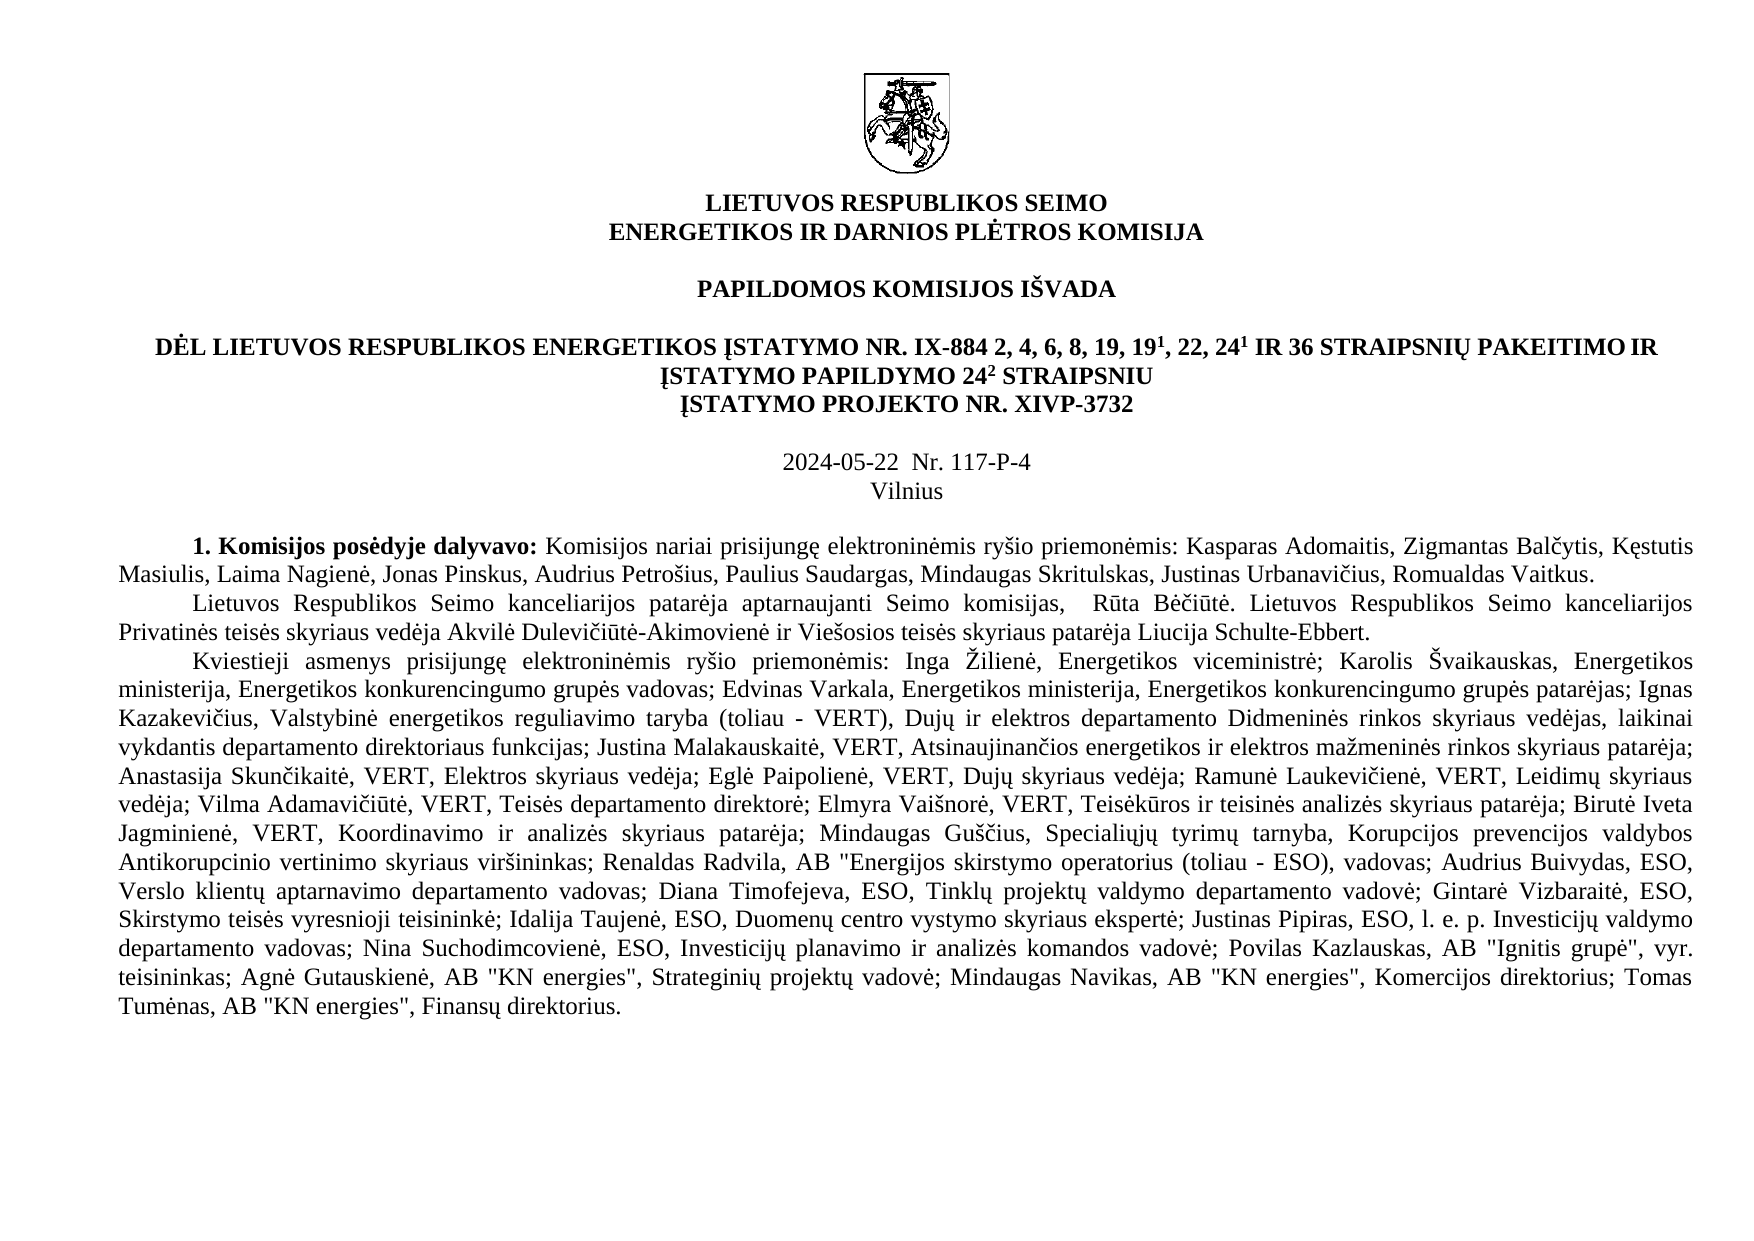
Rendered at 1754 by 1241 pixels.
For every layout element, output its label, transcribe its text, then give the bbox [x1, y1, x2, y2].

subtitle PAPILDOMOS KOMISIJOS IŠVADA [118, 274, 1695, 303]
text Kviestieji asmenys prisijungę elektroninėmis ryšio priemonėmis: Inga Žilienė, Energetikos viceministrė; Karolis Švaikauskas, Energetikos ministerija, Energetikos konkurencingumo grupės vadovas; Edvinas Varkala, Energetikos ministerija, Energetikos konkurencingumo grupės patarėjas; Ignas Kazakevičius, Valstybinė energetikos reguliavimo taryba (toliau - VERT), Dujų ir elektros departamento Didmeninės rinkos skyriaus vedėjas, laikinai vykdantis departamento direktoriaus funkcijas; Justina Malakauskaitė, VERT, Atsinaujinančios energetikos ir elektros mažmeninės rinkos skyriaus patarėja; Anastasija Skunčikaitė, VERT, Elektros skyriaus vedėja; Eglė Paipolienė, VERT, Dujų skyriaus vedėja; Ramunė Laukevičienė, VERT, Leidimų skyriaus vedėja; Vilma Adamavičiūtė, VERT, Teisės departamento direktorė; Elmyra Vaišnorė, VERT, Teisėkūros ir teisinės analizės skyriaus patarėja; Birutė Iveta Jagminienė, VERT, Koordinavimo ir analizės skyriaus patarėja; Mindaugas Guščius, Specialiųjų tyrimų tarnyba, Korupcijos prevencijos valdybos Antikorupcinio vertinimo skyriaus viršininkas; Renaldas Radvila, AB "Energijos skirstymo operatorius (toliau - ESO), vadovas; Audrius Buivydas, ESO, Verslo klientų aptarnavimo departamento vadovas; Diana Timofejeva, ESO, Tinklų projektų valdymo departamento vadovė; Gintarė Vizbaraitė, ESO, Skirstymo teisės vyresnioji teisininkė; Idalija Taujenė, ESO, Duomenų centro vystymo skyriaus ekspertė; Justinas Pipiras, ESO, l. e. p. Investicijų valdymo departamento vadovas; Nina Suchodimcovienė, ESO, Investicijų planavimo ir analizės komandos vadovė; Povilas Kazlauskas, AB "Ignitis grupė", vyr. teisininkas; Agnė Gutauskienė, AB "KN energies", Strateginių projektų vadovė; Mindaugas Navikas, AB "KN energies", Komercijos direktorius; Tomas Tumėnas, AB "KN energies", Finansų direktorius. [118, 646, 1695, 1019]
text 2024-05-22 Nr. 117-P-4 [118, 447, 1695, 476]
text Vilnius [118, 476, 1695, 504]
text ĮSTATYMO PROJEKTO NR. XIVP-3732 [118, 389, 1695, 418]
text Lietuvos Respublikos Seimo kanceliarijos patarėja aptarnaujanti Seimo komisijas, Rūta Bėčiūtė. Lietuvos Respublikos Seimo kanceliarijos Privatinės teisės skyriaus vedėja Akvilė Dulevičiūtė-Akimovienė ir Viešosios teisės skyriaus patarėja Liucija Schulte-Ebbert. [118, 588, 1695, 646]
text Energetikos IR DARNIOS PLĖTROS komisija [118, 217, 1695, 246]
text LIETUVOS RESPUBLIKOS SEIMO [118, 188, 1695, 217]
text DĖL LIETUVOS RESPUBLIKOS ENERGETIKOS ĮSTATYMO NR. IX-884 2, 4, 6, 8, 19, 191, 22, 241 IR 36 STRAIPSNIŲ PAKEITIMO IR ĮSTATYMO PAPILDYMO 242 STRAIPSNIU [118, 332, 1695, 389]
text 1. Komisijos posėdyje dalyvavo: Komisijos nariai prisijungę elektroninėmis ryšio priemonėmis: Kasparas Adomaitis, Zigmantas Balčytis, Kęstutis Masiulis, Laima Nagienė, Jonas Pinskus, Audrius Petrošius, Paulius Saudargas, Mindaugas Skritulskas, Justinas Urbanavičius, Romualdas Vaitkus. [118, 531, 1695, 588]
